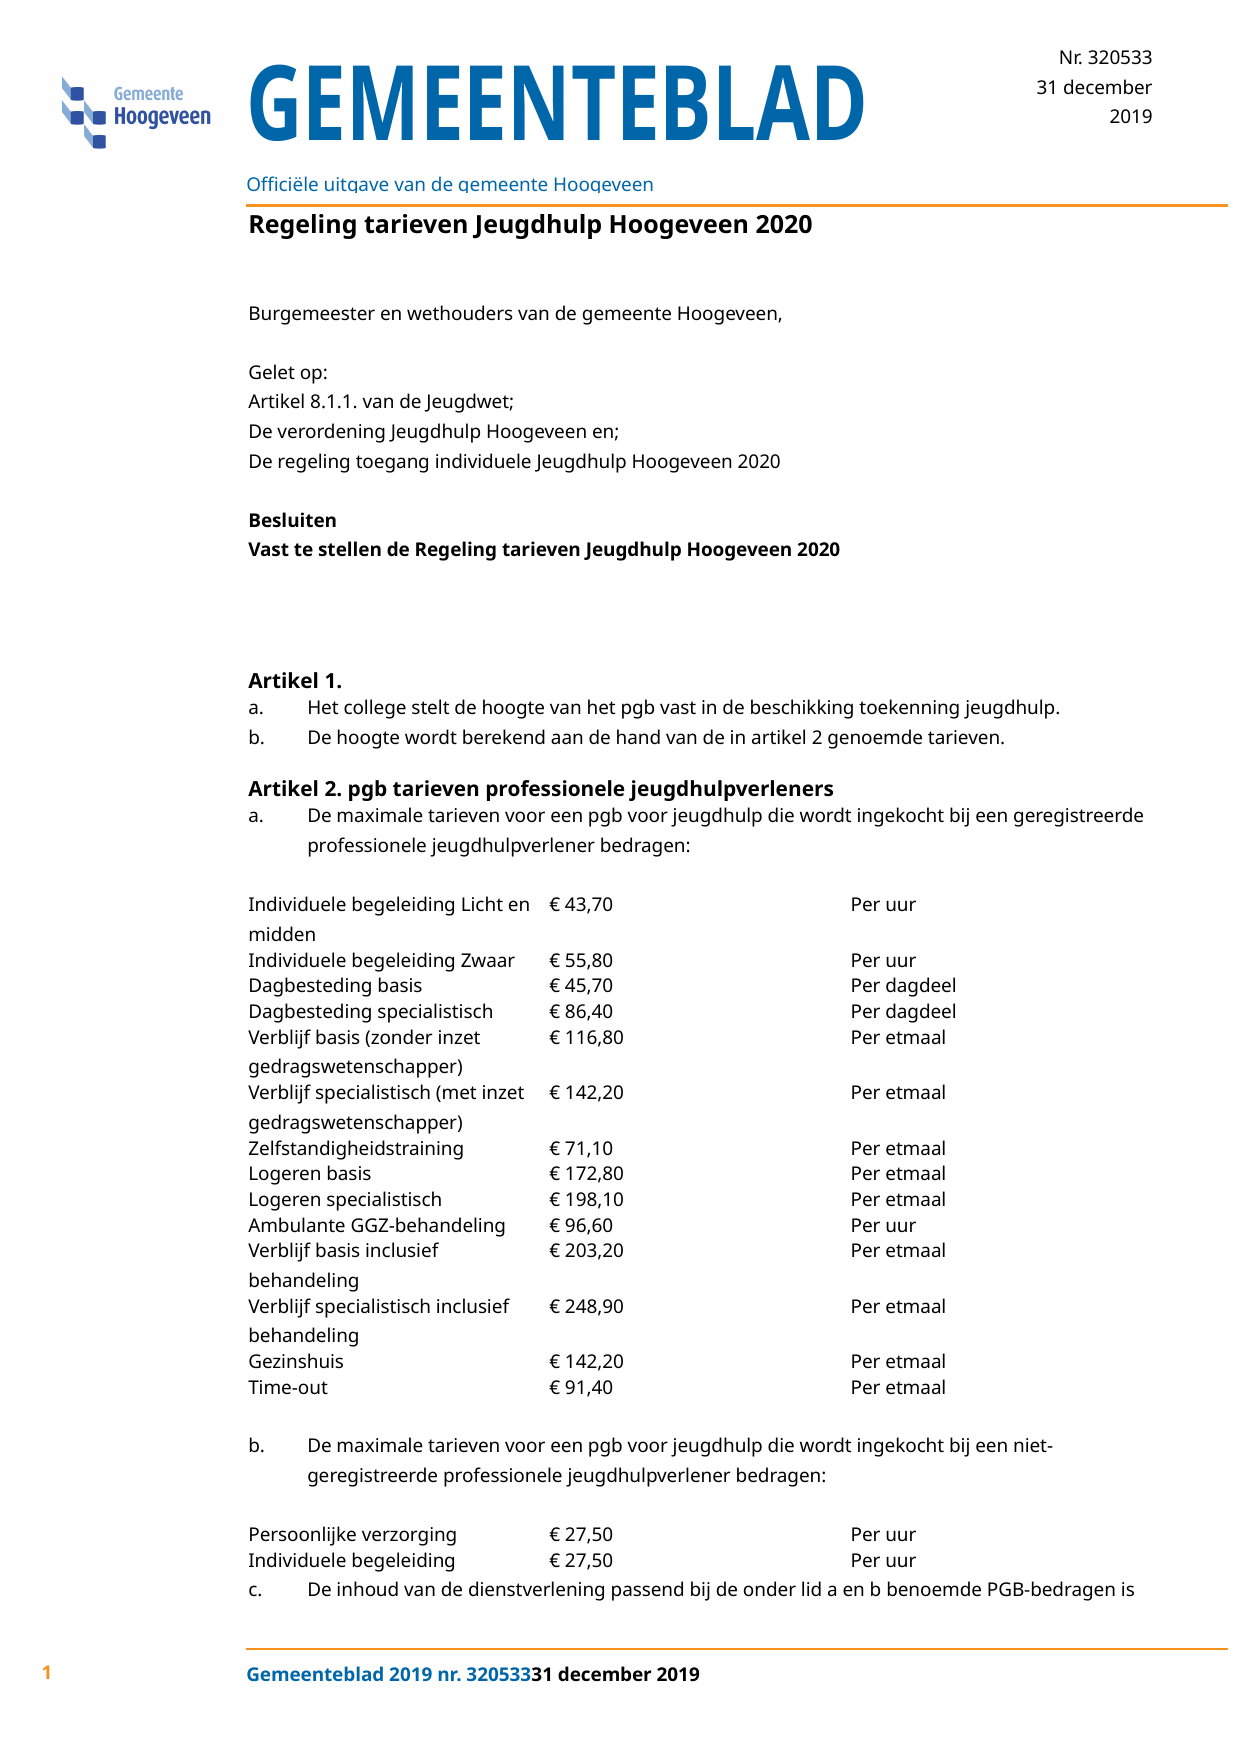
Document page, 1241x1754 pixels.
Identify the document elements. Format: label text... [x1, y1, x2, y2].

table_cell Verblijf specialistisch (met inzet gedragswetenschapper) [248, 1079, 549, 1135]
text Regeling tarieven Jeugdhulp Hoogeveen 2020 [248, 207, 1152, 241]
table_cell Individuele begeleiding [248, 1547, 549, 1573]
table_cell Dagbesteding basis [248, 973, 549, 998]
table_cell Per uur [850, 1547, 1152, 1573]
table_cell Per etmaal [850, 1079, 1152, 1135]
table_cell € 142,20 [549, 1079, 850, 1135]
table_cell Zelfstandigheidstraining [248, 1135, 549, 1160]
table_cell Gezinshuis [248, 1348, 549, 1374]
list Het college stelt de hoogte van het pgb vast in de beschikking toekenning jeugdhulp. [248, 694, 1152, 720]
table_cell € 55,80 [549, 947, 850, 973]
table_cell Per etmaal [850, 1238, 1152, 1293]
table_header Per uur [850, 1521, 1152, 1547]
table_cell Verblijf basis (zonder inzet gedragswetenschapper) [248, 1024, 549, 1079]
table_cell € 142,20 [549, 1348, 850, 1374]
text Vast te stellen de Regeling tarieven Jeugdhulp Hoogeveen 2020 [248, 537, 1152, 562]
table_cell Logeren specialistisch [248, 1186, 549, 1212]
picture [41, 47, 231, 172]
text Besluiten [248, 507, 1152, 533]
table_cell Per dagdeel [850, 998, 1152, 1024]
text Artikel 1. [248, 666, 1152, 694]
table_cell € 248,90 [549, 1293, 850, 1348]
table_cell Individuele begeleiding Zwaar [248, 947, 549, 973]
table_cell Ambulante GGZ-behandeling [248, 1212, 549, 1238]
text Gelet op: [248, 359, 1152, 385]
table_cell € 203,20 [549, 1238, 850, 1293]
table_cell € 96,60 [549, 1212, 850, 1238]
list De hoogte wordt berekend aan de hand van de in artikel 2 genoemde tarieven. [248, 724, 1152, 749]
table_cell Per uur [850, 947, 1152, 973]
table_cell € 86,40 [549, 998, 850, 1024]
table_cell € 71,10 [549, 1135, 850, 1160]
table_cell Time-out [248, 1374, 549, 1400]
table_cell € 45,70 [549, 973, 850, 998]
table_header Persoonlijke verzorging [248, 1521, 549, 1547]
table_cell € 116,80 [549, 1024, 850, 1079]
table_header € 43,70 [549, 892, 850, 947]
text De verordening Jeugdhulp Hoogeveen en; [248, 418, 1152, 444]
table_cell Per etmaal [850, 1293, 1152, 1348]
table_cell Verblijf basis inclusief behandeling [248, 1238, 549, 1293]
table_cell € 27,50 [549, 1547, 850, 1573]
table_cell Per etmaal [850, 1024, 1152, 1079]
table_header Per uur [850, 892, 1152, 947]
list De maximale tarieven voor een pgb voor jeugdhulp die wordt ingekocht bij een niet-geregistreerde professionele jeugdhulpverlener bedragen: [248, 1432, 1152, 1488]
table_cell € 91,40 [549, 1374, 850, 1400]
table_cell Per etmaal [850, 1160, 1152, 1186]
text Artikel 2. pgb tarieven professionele jeugdhulpverleners [248, 774, 1152, 803]
table_cell € 198,10 [549, 1186, 850, 1212]
text Artikel 8.1.1. van de Jeugdwet; [248, 389, 1152, 414]
table_cell Logeren basis [248, 1160, 549, 1186]
table_cell Per dagdeel [850, 973, 1152, 998]
text De regeling toegang individuele Jeugdhulp Hoogeveen 2020 [248, 448, 1152, 473]
list De inhoud van de dienstverlening passend bij de onder lid a en b benoemde PGB-bedragen is [248, 1576, 1152, 1602]
table_cell € 172,80 [549, 1160, 850, 1186]
list De maximale tarieven voor een pgb voor jeugdhulp die wordt ingekocht bij een geregistreerde professionele jeugdhulpverlener bedragen: [248, 803, 1152, 858]
table_cell Per etmaal [850, 1374, 1152, 1400]
table_header Individuele begeleiding Licht en midden [248, 892, 549, 947]
text Burgemeester en wethouders van de gemeente Hoogeveen, [248, 300, 1152, 326]
table_cell Dagbesteding specialistisch [248, 998, 549, 1024]
table_cell Verblijf specialistisch inclusief behandeling [248, 1293, 549, 1348]
table_cell Per etmaal [850, 1135, 1152, 1160]
table_header € 27,50 [549, 1521, 850, 1547]
table_cell Per etmaal [850, 1348, 1152, 1374]
table_cell Per etmaal [850, 1186, 1152, 1212]
table_cell Per uur [850, 1212, 1152, 1238]
